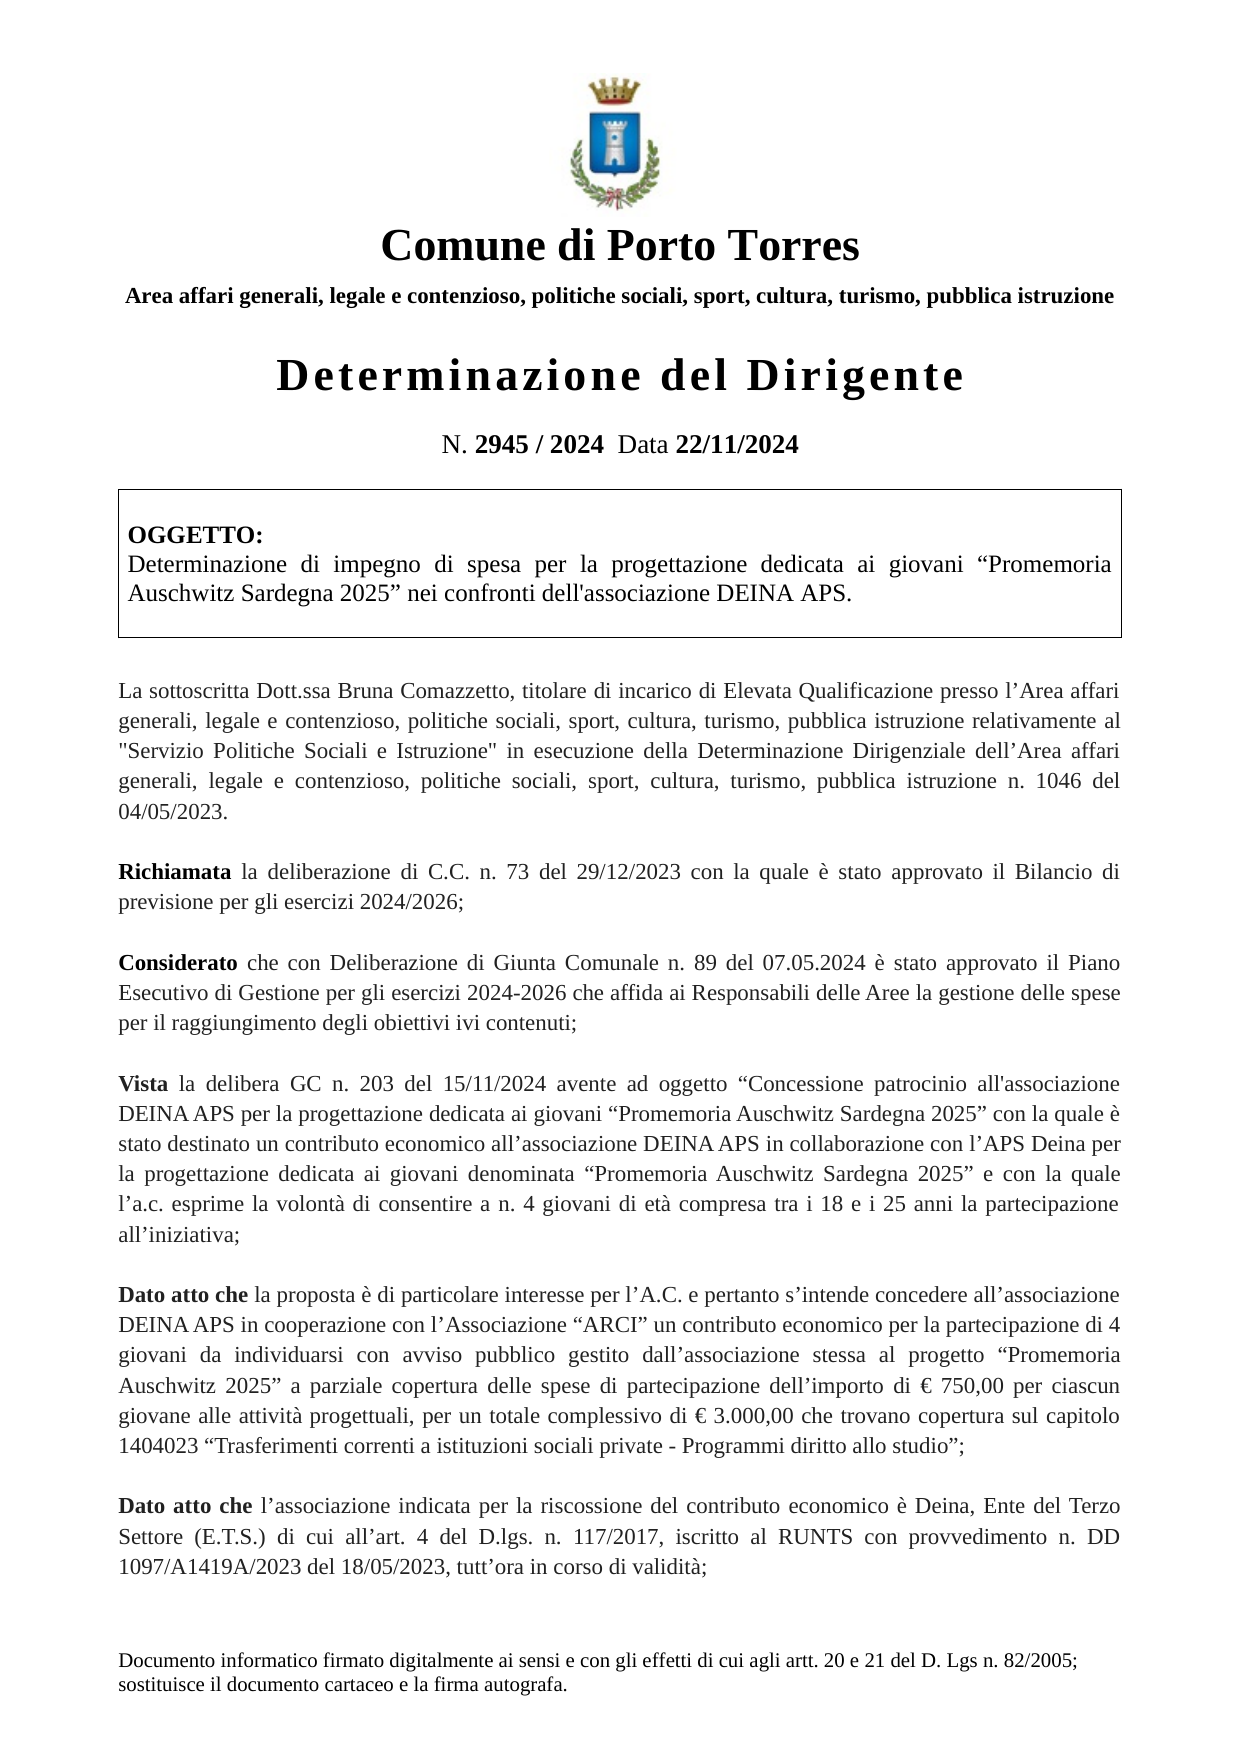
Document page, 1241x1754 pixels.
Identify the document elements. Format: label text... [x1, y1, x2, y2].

text Richiamata la deliberazione di C.C. n. 73 del 29/12/2023 con la quale è stato approvato il Bilancio di previsione per gli esercizi 2024/2026; [118, 858, 1122, 915]
text N. 2945 / 2024 Data 22/11/2024 [118, 429, 1122, 460]
text OGGETTO: [119, 517, 1121, 546]
text Dato atto che l’associazione indicata per la riscossione del contributo economico è Deina, Ente del Terzo Settore (E.T.S.) di cui all’art. 4 del D.lgs. n. 117/2017, iscritto al RUNTS con provvedimento n. DD 1097/A1419A/2023 del 18/05/2023, tutt’ora in corso di validità; [118, 1492, 1122, 1579]
text #DATA_ESECUTIVA# [118, 309, 1122, 328]
text La sottoscritta Dott.ssa Bruna Comazzetto, titolare di incarico di Elevata Qualificazione presso l’Area affari generali, legale e contenzioso, politiche sociali, sport, cultura, turismo, pubblica istruzione relativamente al "Servizio Politiche Sociali e Istruzione" in esecuzione della Determinazione Dirigenziale dell’Area affari generali, legale e contenzioso, politiche sociali, sport, cultura, turismo, pubblica istruzione n. 1046 del 04/05/2023. [118, 677, 1122, 824]
text Area affari generali, legale e contenzioso, politiche sociali, sport, cultura, turismo, pubblica istruzione [118, 282, 1122, 309]
text Dato atto che la proposta è di particolare interesse per l’A.C. e pertanto s’intende concedere all’associazione DEINA APS in cooperazione con l’Associazione “ARCI” un contributo economico per la partecipazione di 4 giovani da individuarsi con avviso pubblico gestito dall’associazione stessa al progetto “Promemoria Auschwitz 2025” a parziale copertura delle spese di partecipazione dell’importo di € 750,00 per ciascun giovane alle attività progettuali, per un totale complessivo di € 3.000,00 che trovano copertura sul capitolo 1404023 “Trasferimenti correnti a istituzioni sociali private - Programmi diritto allo studio”; [118, 1281, 1122, 1458]
text Determinazione di impegno di spesa per la progettazione dedicata ai giovani “Promemoria Auschwitz Sardegna 2025” nei confronti dell'associazione DEINA APS. [119, 546, 1121, 607]
picture [549, 73, 679, 217]
text Considerato che con Deliberazione di Giunta Comunale n. 89 del 07.05.2024 è stato approvato il Piano Esecutivo di Gestione per gli esercizi 2024-2026 che affida ai Responsabili delle Aree la gestione delle spese per il raggiungimento degli obiettivi ivi contenuti; [118, 949, 1122, 1036]
text #ID_DET# [118, 328, 1122, 347]
subtitle Determinazione del Dirigente [118, 347, 1122, 400]
text Vista la delibera GC n. 203 del 15/11/2024 avente ad oggetto “Concessione patrocinio all'associazione DEINA APS per la progettazione dedicata ai giovani “Promemoria Auschwitz Sardegna 2025” con la quale è stato destinato un contributo economico all’associazione DEINA APS in collaborazione con l’APS Deina per la progettazione dedicata ai giovani denominata “Promemoria Auschwitz Sardegna 2025” e con la quale l’a.c. esprime la volontà di consentire a n. 4 giovani di età compresa tra i 18 e i 25 anni la partecipazione all’iniziativa; [118, 1069, 1122, 1247]
subtitle Comune di Porto Torres [118, 217, 1122, 270]
